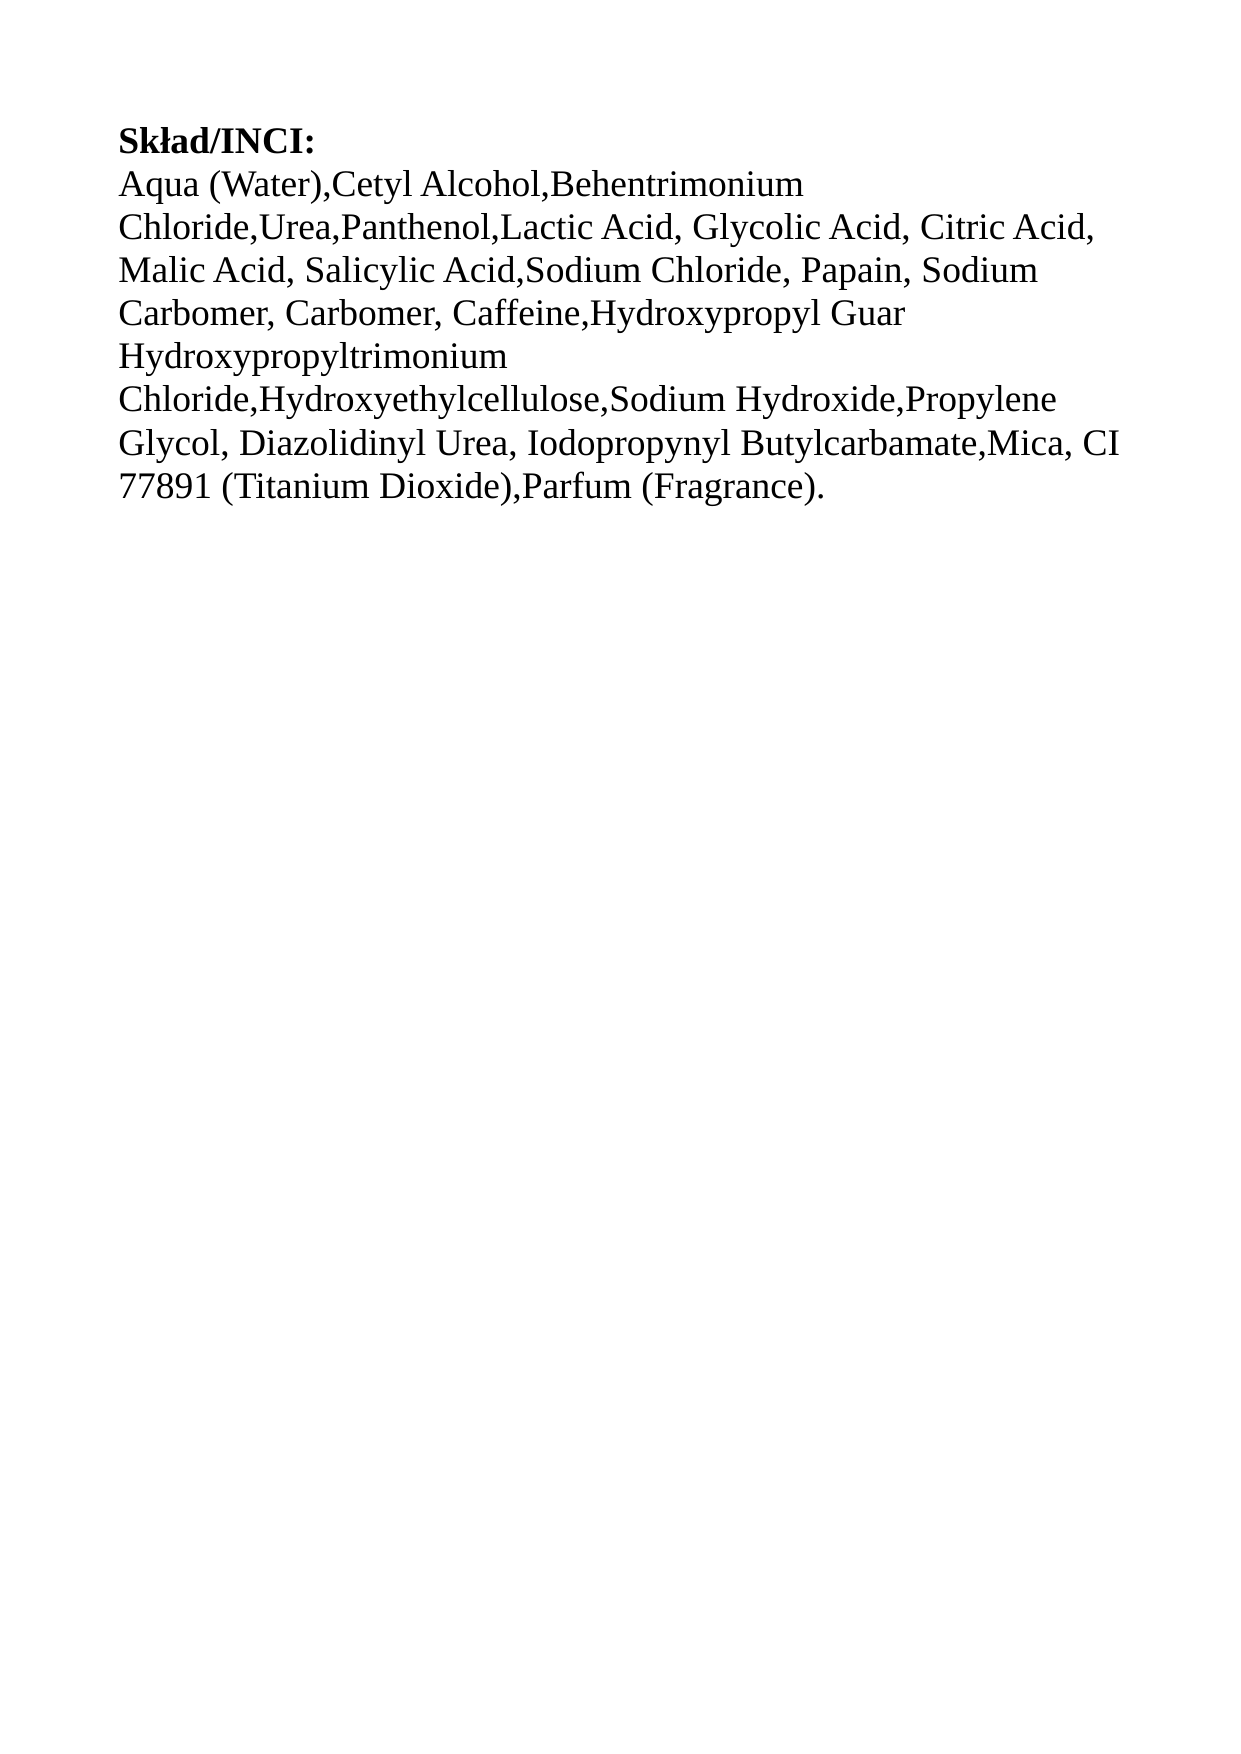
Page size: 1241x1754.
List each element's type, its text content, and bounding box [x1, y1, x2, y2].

text Skład/INCI: [118, 118, 1122, 161]
text Aqua (Water),Cetyl Alcohol,Behentrimonium Chloride,Urea,Panthenol,Lactic Acid, Glycolic Acid, Citric Acid, Malic Acid, Salicylic Acid,Sodium Chloride, Papain, Sodium Carbomer, Carbomer, Caffeine,Hydroxypropyl Guar Hydroxypropyltrimonium Chloride,Hydroxyethylcellulose,Sodium Hydroxide,Propylene Glycol, Diazolidinyl Urea, Iodopropynyl Butylcarbamate,Mica, CI 77891 (Titanium Dioxide),Parfum (Fragrance). [118, 161, 1122, 506]
